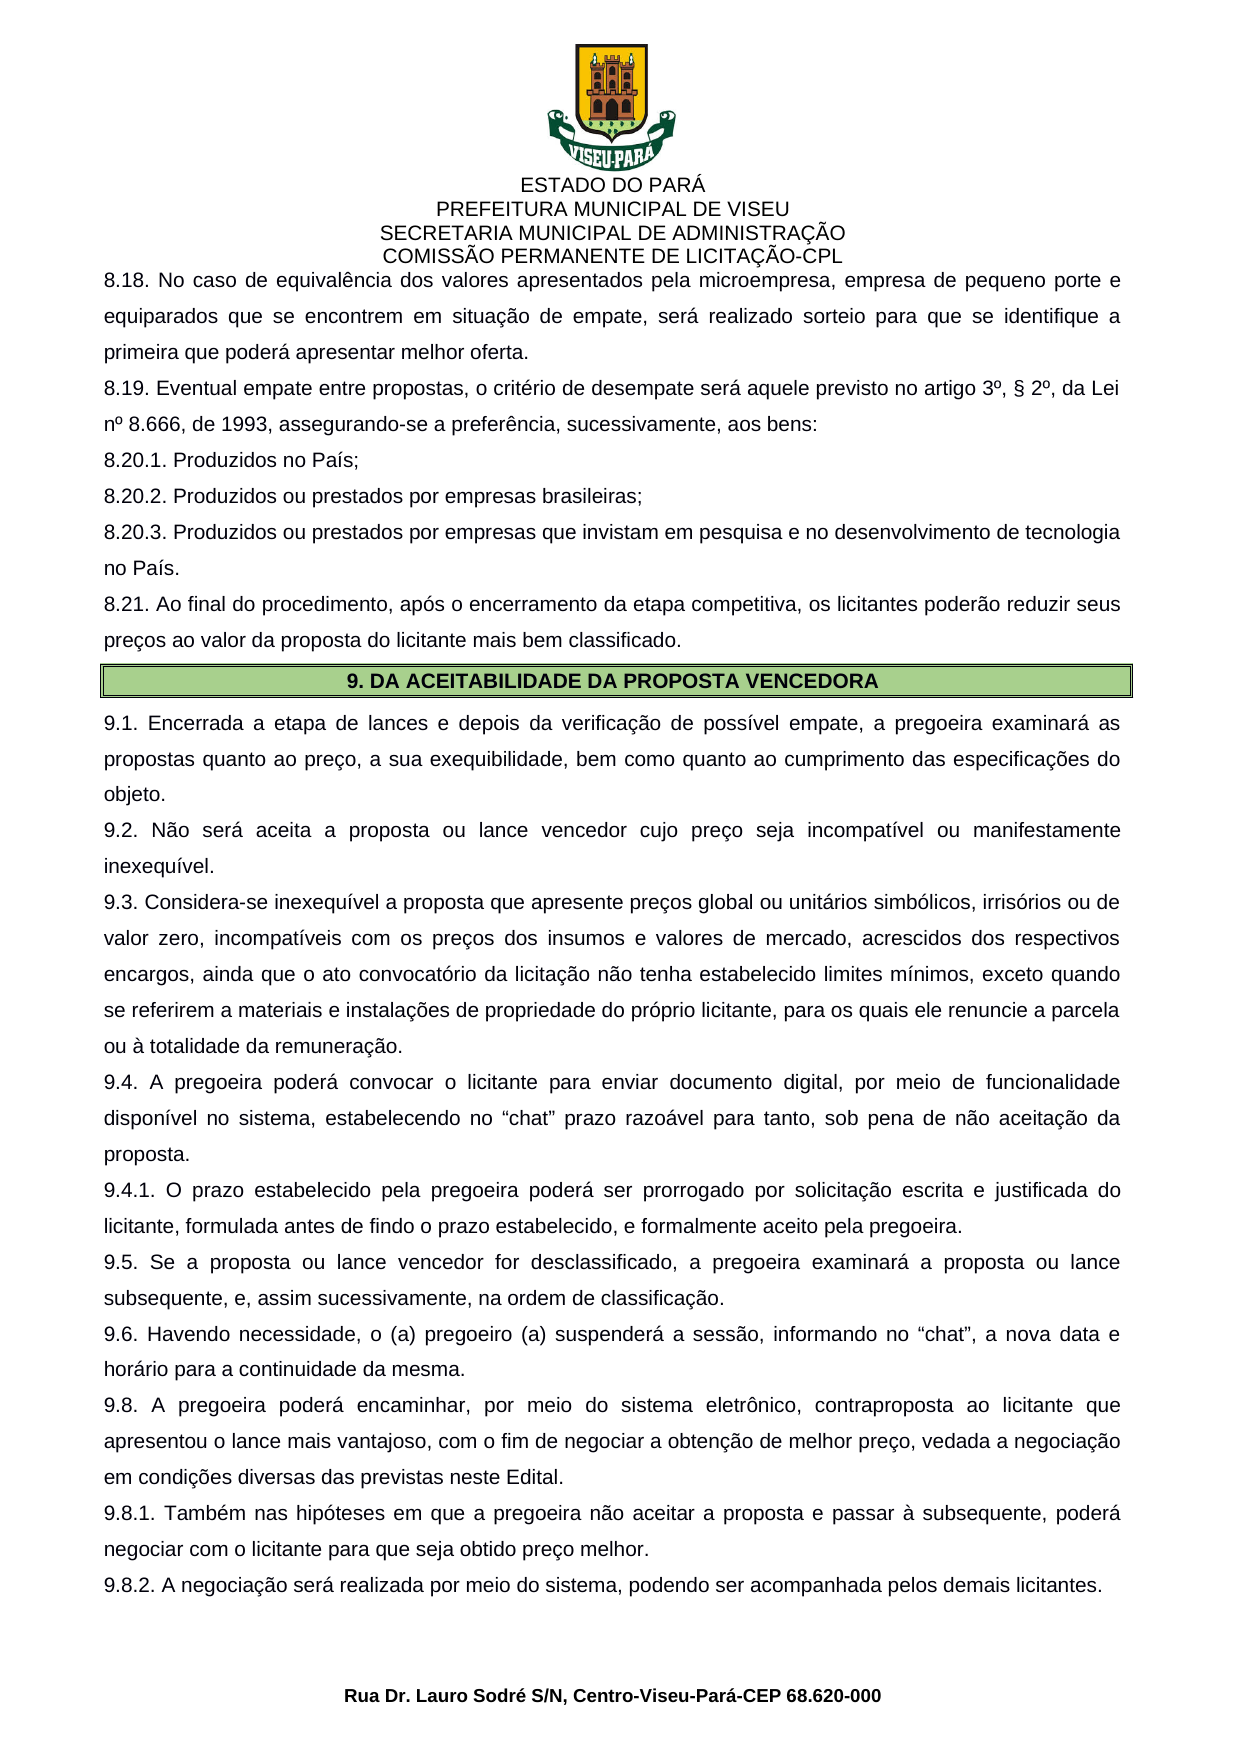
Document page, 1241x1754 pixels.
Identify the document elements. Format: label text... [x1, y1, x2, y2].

text 9.8.2. A negociação será realizada por meio do sistema, podendo ser acompanhada pelos demais licitantes. [103, 1573, 1122, 1597]
text 9.8. A pregoeira poderá encaminhar, por meio do sistema eletrônico, contraproposta ao licitante que apresentou o lance mais vantajoso, com o fim de negociar a obtenção de melhor preço, vedada a negociação em condições diversas das previstas neste Edital. [103, 1393, 1122, 1489]
text 8.18. No caso de equivalência dos valores apresentados pela microempresa, empresa de pequeno porte e equiparados que se encontrem em situação de empate, será realizado sorteio para que se identifique a primeira que poderá apresentar melhor oferta. [103, 268, 1122, 364]
text 9.8.1. Também nas hipóteses em que a pregoeira não aceitar a proposta e passar à subsequente, poderá negociar com o licitante para que seja obtido preço melhor. [103, 1501, 1122, 1561]
text 9.2. Não será aceita a proposta ou lance vencedor cujo preço seja incompatível ou manifestamente inexequível. [103, 818, 1122, 878]
text 9. DA ACEITABILIDADE DA PROPOSTA VENCEDORA [104, 667, 1130, 695]
text 9.4.1. O prazo estabelecido pela pregoeira poderá ser prorrogado por solicitação escrita e justificada do licitante, formulada antes de findo o prazo estabelecido, e formalmente aceito pela pregoeira. [103, 1178, 1122, 1237]
text 9.5. Se a proposta ou lance vencedor for desclassificado, a pregoeira examinará a proposta ou lance subsequente, e, assim sucessivamente, na ordem de classificação. [103, 1249, 1122, 1309]
text 9.1. Encerrada a etapa de lances e depois da verificação de possível empate, a pregoeira examinará as propostas quanto ao preço, a sua exequibilidade, bem como quanto ao cumprimento das especificações do objeto. [103, 710, 1122, 806]
text 8.20.3. Produzidos ou prestados por empresas que invistam em pesquisa e no desenvolvimento de tecnologia no País. [103, 520, 1122, 580]
text 8.21. Ao final do procedimento, após o encerramento da etapa competitiva, os licitantes poderão reduzir seus preços ao valor da proposta do licitante mais bem classificado. [103, 592, 1122, 652]
text 9.6. Havendo necessidade, o (a) pregoeiro (a) suspenderá a sessão, informando no “chat”, a nova data e horário para a continuidade da mesma. [103, 1321, 1122, 1381]
text 9.4. A pregoeira poderá convocar o licitante para enviar documento digital, por meio de funcionalidade disponível no sistema, estabelecendo no “chat” prazo razoável para tanto, sob pena de não aceitação da proposta. [103, 1070, 1122, 1166]
text 8.20.2. Produzidos ou prestados por empresas brasileiras; [103, 484, 1122, 508]
text 8.20.1. Produzidos no País; [103, 448, 1122, 472]
text 8.19. Eventual empate entre propostas, o critério de desempate será aquele previsto no artigo 3º, § 2º, da Lei nº 8.666, de 1993, assegurando-se a preferência, sucessivamente, aos bens: [103, 376, 1122, 436]
text 9.3. Considera-se inexequível a proposta que apresente preços global ou unitários simbólicos, irrisórios ou de valor zero, incompatíveis com os preços dos insumos e valores de mercado, acrescidos dos respectivos encargos, ainda que o ato convocatório da licitação não tenha estabelecido limites mínimos, exceto quando se referirem a materiais e instalações de propriedade do próprio licitante, para os quais ele renuncie a parcela ou à totalidade da remuneração. [103, 890, 1122, 1058]
picture [547, 44, 677, 172]
